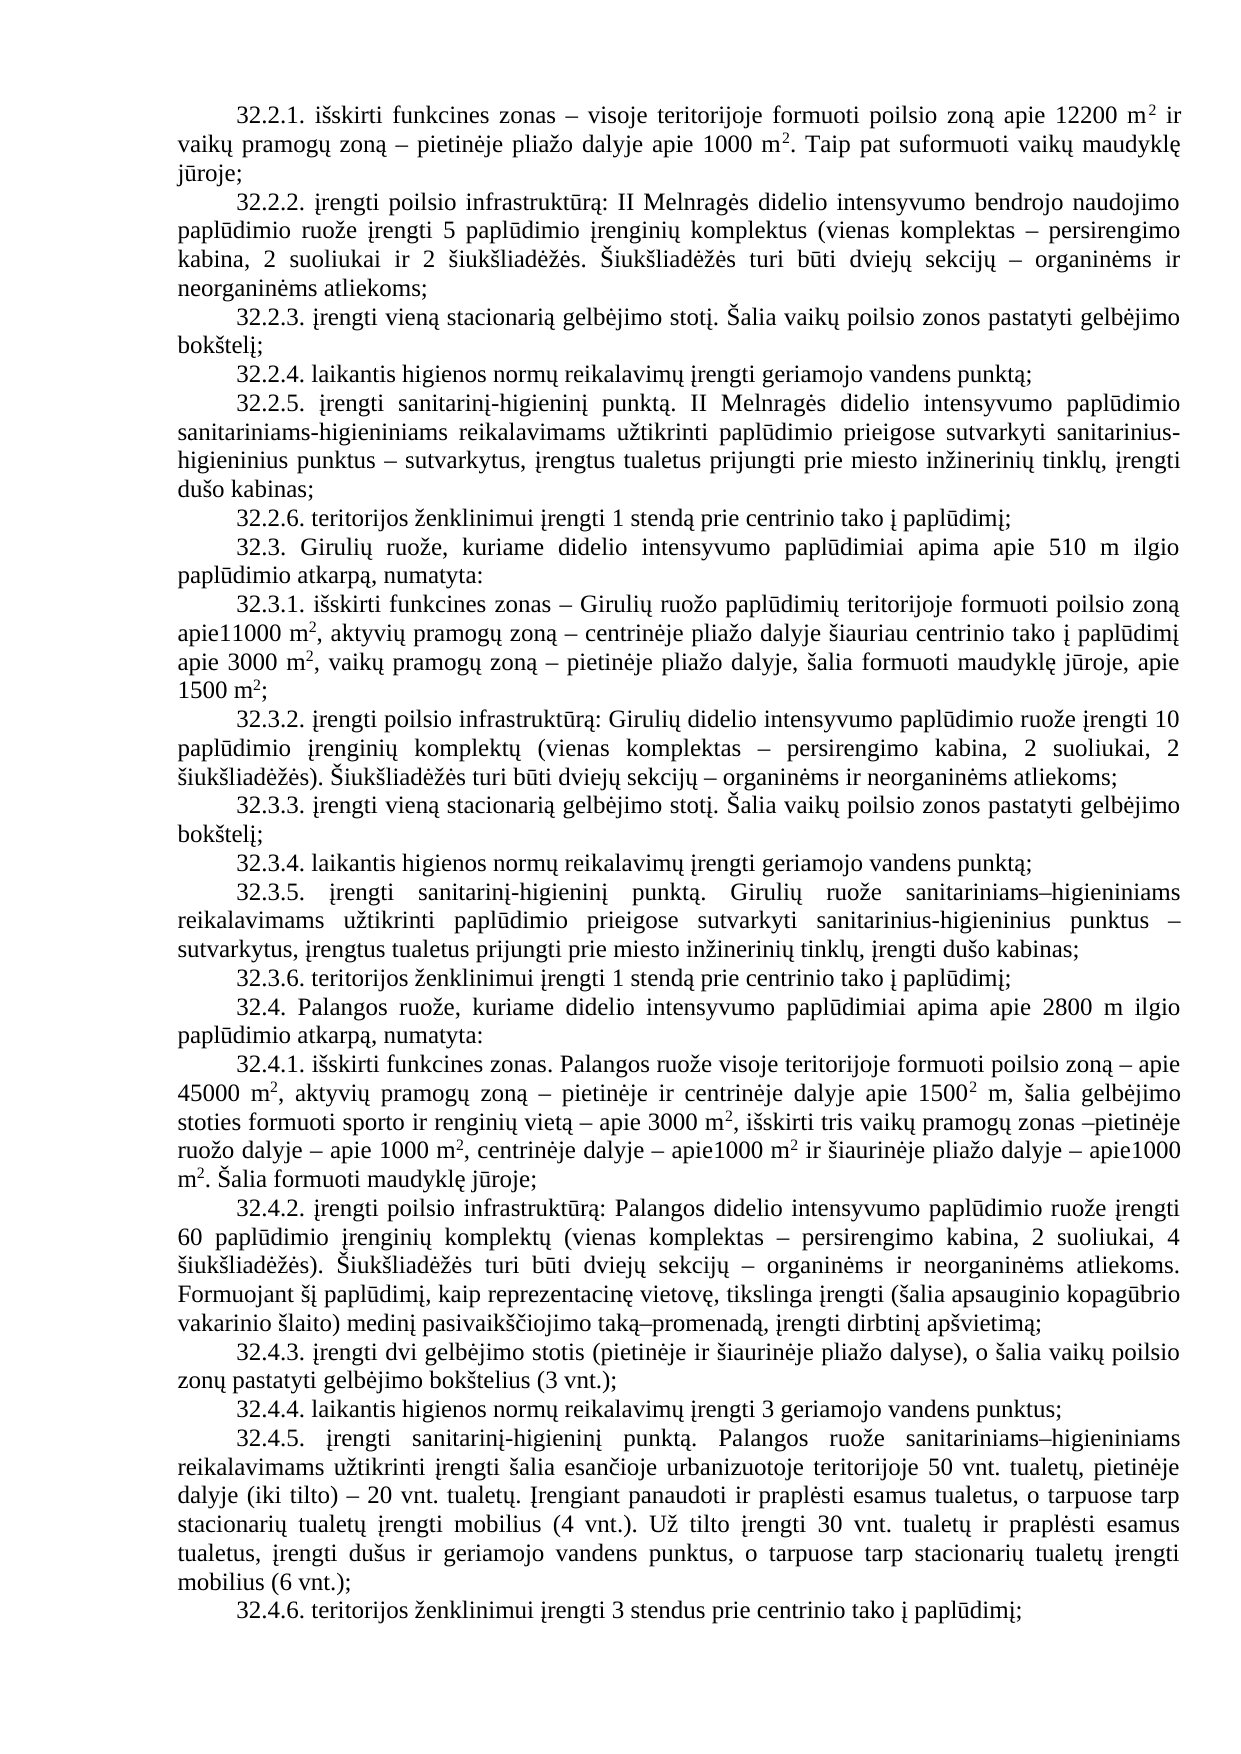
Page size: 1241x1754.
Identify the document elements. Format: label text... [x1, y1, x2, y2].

text 32.2.6. teritorijos ženklinimui įrengti 1 stendą prie centrinio tako į paplūdimį; [177, 503, 1181, 532]
text 32.3.3. įrengti vieną stacionarią gelbėjimo stotį. Šalia vaikų poilsio zonos pastatyti gelbėjimo bokštelį; [177, 790, 1181, 848]
text 32.3.5. įrengti sanitarinį-higieninį punktą. Girulių ruože sanitariniams–higieniniams reikalavimams užtikrinti paplūdimio prieigose sutvarkyti sanitarinius-higieninius punktus – sutvarkytus, įrengtus tualetus prijungti prie miesto inžinerinių tinklų, įrengti dušo kabinas; [177, 877, 1181, 963]
text 32.4.4. laikantis higienos normų reikalavimų įrengti 3 geriamojo vandens punktus; [177, 1394, 1181, 1423]
text 32.2.5. įrengti sanitarinį-higieninį punktą. II Melnragės didelio intensyvumo paplūdimio sanitariniams-higieniniams reikalavimams užtikrinti paplūdimio prieigose sutvarkyti sanitarinius-higieninius punktus – sutvarkytus, įrengtus tualetus prijungti prie miesto inžinerinių tinklų, įrengti dušo kabinas; [177, 388, 1181, 503]
text 32.2.4. laikantis higienos normų reikalavimų įrengti geriamojo vandens punktą; [177, 359, 1181, 388]
text 32.2.2. įrengti poilsio infrastruktūrą: II Melnragės didelio intensyvumo bendrojo naudojimo paplūdimio ruože įrengti 5 paplūdimio įrenginių komplektus (vienas komplektas – persirengimo kabina, 2 suoliukai ir 2 šiukšliadėžės. Šiukšliadėžės turi būti dviejų sekcijų – organinėms ir neorganinėms atliekoms; [177, 187, 1181, 302]
text 32.3.1. išskirti funkcines zonas – Girulių ruožo paplūdimių teritorijoje formuoti poilsio zoną apie11000 m2, aktyvių pramogų zoną – centrinėje pliažo dalyje šiauriau centrinio tako į paplūdimį apie 3000 m2, vaikų pramogų zoną – pietinėje pliažo dalyje, šalia formuoti maudyklę jūroje, apie 1500 m2; [177, 589, 1181, 704]
text 32.4.1. išskirti funkcines zonas. Palangos ruože visoje teritorijoje formuoti poilsio zoną – apie 45000 m2, aktyvių pramogų zoną – pietinėje ir centrinėje dalyje apie 15002 m, šalia gelbėjimo stoties formuoti sporto ir renginių vietą – apie 3000 m2, išskirti tris vaikų pramogų zonas –pietinėje ruožo dalyje – apie 1000 m2, centrinėje dalyje – apie1000 m2 ir šiaurinėje pliažo dalyje – apie1000 m2. Šalia formuoti maudyklę jūroje; [177, 1049, 1181, 1193]
text 32.4.2. įrengti poilsio infrastruktūrą: Palangos didelio intensyvumo paplūdimio ruože įrengti 60 paplūdimio įrenginių komplektų (vienas komplektas – persirengimo kabina, 2 suoliukai, 4 šiukšliadėžės). Šiukšliadėžės turi būti dviejų sekcijų – organinėms ir neorganinėms atliekoms. Formuojant šį paplūdimį, kaip reprezentacinę vietovę, tikslinga įrengti (šalia apsauginio kopagūbrio vakarinio šlaito) medinį pasivaikščiojimo taką–promenadą, įrengti dirbtinį apšvietimą; [177, 1193, 1181, 1337]
text 32.4.3. įrengti dvi gelbėjimo stotis (pietinėje ir šiaurinėje pliažo dalyse), o šalia vaikų poilsio zonų pastatyti gelbėjimo bokštelius (3 vnt.); [177, 1337, 1181, 1394]
text 32.3.4. laikantis higienos normų reikalavimų įrengti geriamojo vandens punktą; [177, 848, 1181, 877]
text 32.3. Girulių ruože, kuriame didelio intensyvumo paplūdimiai apima apie 510 m ilgio paplūdimio atkarpą, numatyta: [177, 532, 1181, 589]
text 32.2.3. įrengti vieną stacionarią gelbėjimo stotį. Šalia vaikų poilsio zonos pastatyti gelbėjimo bokštelį; [177, 302, 1181, 359]
text 32.4. Palangos ruože, kuriame didelio intensyvumo paplūdimiai apima apie 2800 m ilgio paplūdimio atkarpą, numatyta: [177, 992, 1181, 1049]
text 32.3.6. teritorijos ženklinimui įrengti 1 stendą prie centrinio tako į paplūdimį; [177, 963, 1181, 992]
text 32.4.6. teritorijos ženklinimui įrengti 3 stendus prie centrinio tako į paplūdimį; [177, 1595, 1181, 1624]
text 32.4.5. įrengti sanitarinį-higieninį punktą. Palangos ruože sanitariniams–higieniniams reikalavimams užtikrinti įrengti šalia esančioje urbanizuotoje teritorijoje 50 vnt. tualetų, pietinėje dalyje (iki tilto) – 20 vnt. tualetų. Įrengiant panaudoti ir praplėsti esamus tualetus, o tarpuose tarp stacionarių tualetų įrengti mobilius (4 vnt.). Už tilto įrengti 30 vnt. tualetų ir praplėsti esamus tualetus, įrengti dušus ir geriamojo vandens punktus, o tarpuose tarp stacionarių tualetų įrengti mobilius (6 vnt.); [177, 1423, 1181, 1595]
text 32.2.1. išskirti funkcines zonas – visoje teritorijoje formuoti poilsio zoną apie 12200 m2 ir vaikų pramogų zoną – pietinėje pliažo dalyje apie 1000 m2. Taip pat suformuoti vaikų maudyklę jūroje; [177, 100, 1181, 187]
text 32.3.2. įrengti poilsio infrastruktūrą: Girulių didelio intensyvumo paplūdimio ruože įrengti 10 paplūdimio įrenginių komplektų (vienas komplektas – persirengimo kabina, 2 suoliukai, 2 šiukšliadėžės). Šiukšliadėžės turi būti dviejų sekcijų – organinėms ir neorganinėms atliekoms; [177, 704, 1181, 790]
